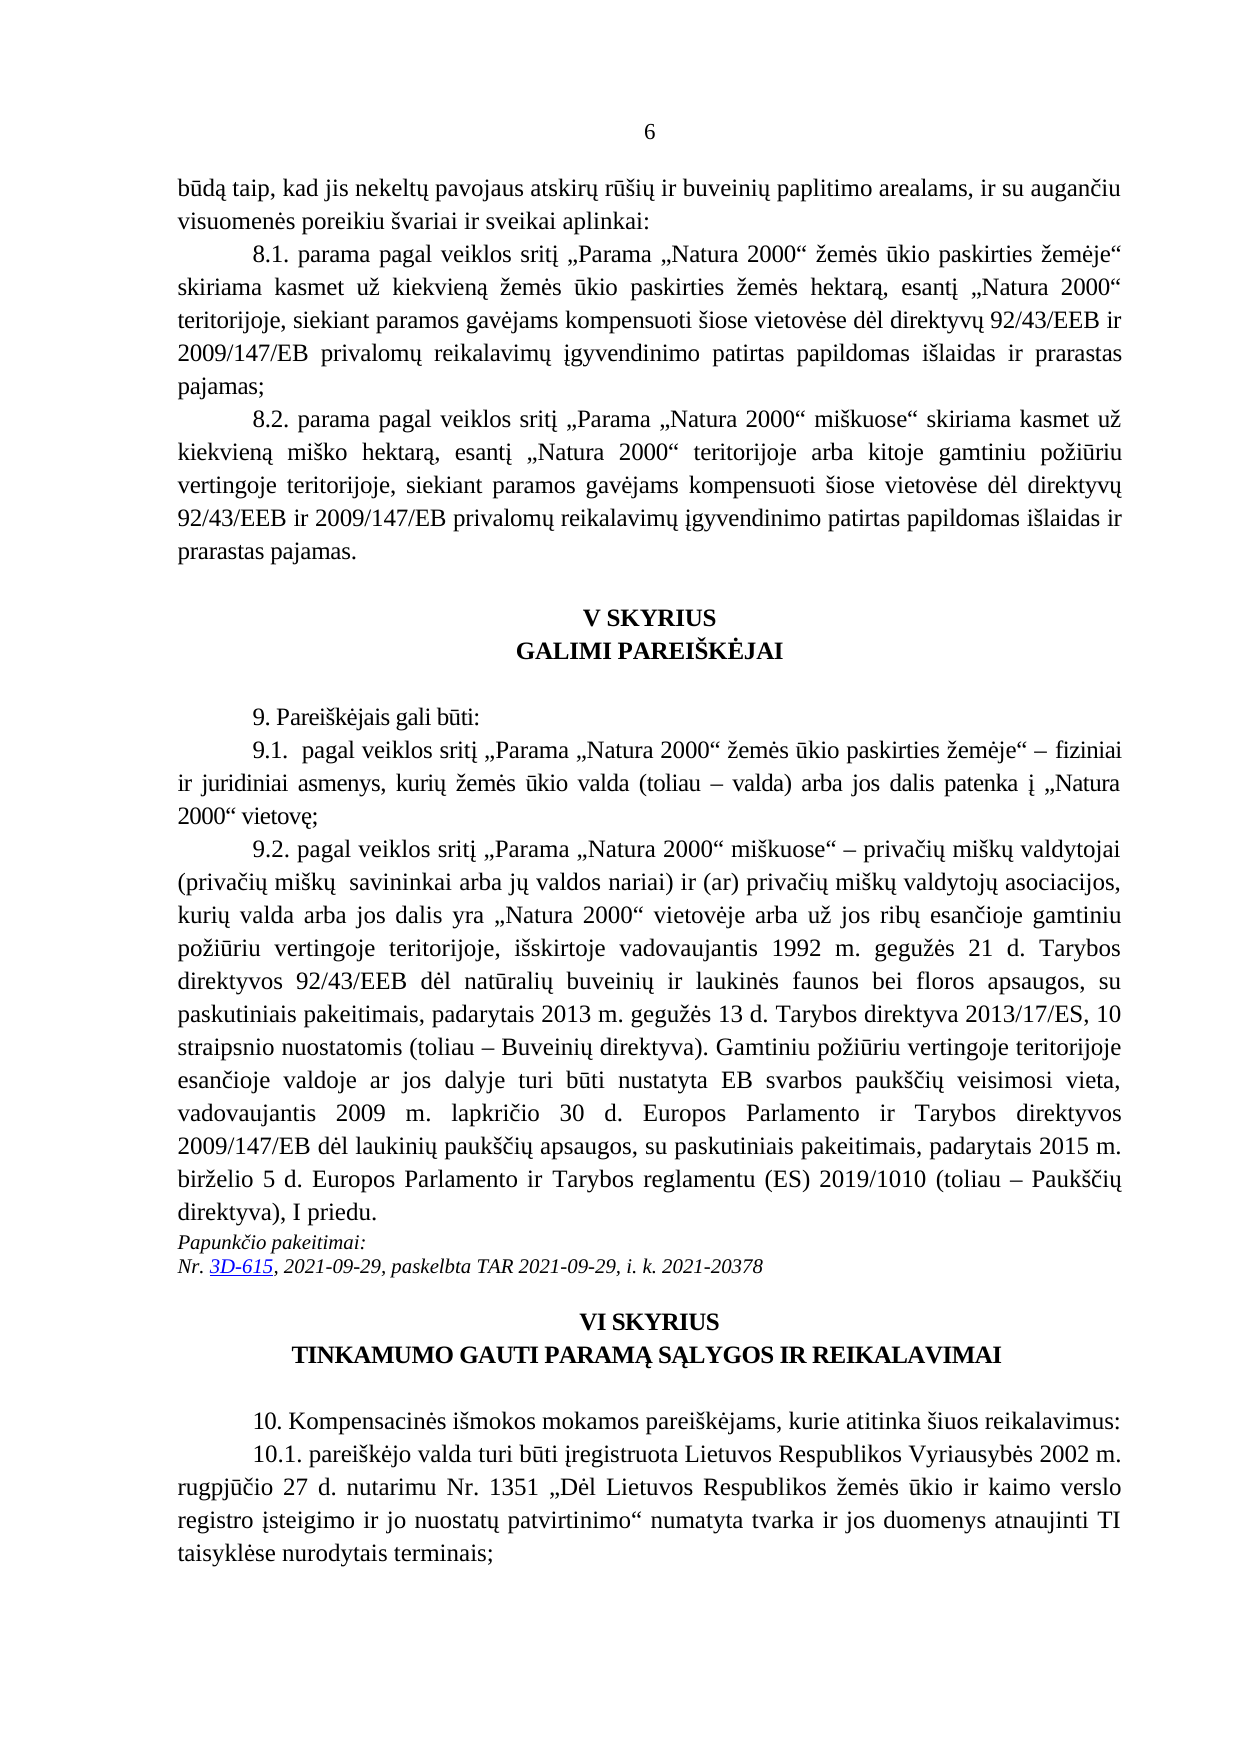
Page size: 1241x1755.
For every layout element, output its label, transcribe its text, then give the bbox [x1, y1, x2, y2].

text 8.2. parama pagal veiklos sritį „Parama „Natura 2000“ miškuose“ skiriama kasmet už kiekvieną miško hektarą, esantį „Natura 2000“ teritorijoje arba kitoje gamtiniu požiūriu vertingoje teritorijoje, siekiant paramos gavėjams kompensuoti šiose vietovėse dėl direktyvų 92/43/EEB ir 2009/147/EB privalomų reikalavimų įgyvendinimo patirtas papildomas išlaidas ir prarastas pajamas. [177, 404, 1122, 565]
text Nr. 3D-615, 2021-09-29, paskelbta TAR 2021-09-29, i. k. 2021-20378 [177, 1254, 1122, 1278]
text VI SKYRIUS [177, 1307, 1122, 1336]
text 8.1. parama pagal veiklos sritį „Parama „Natura 2000“ žemės ūkio paskirties žemėje“ skiriama kasmet už kiekvieną žemės ūkio paskirties žemės hektarą, esantį „Natura 2000“ teritorijoje, siekiant paramos gavėjams kompensuoti šiose vietovėse dėl direktyvų 92/43/EEB ir 2009/147/EB privalomų reikalavimų įgyvendinimo patirtas papildomas išlaidas ir prarastas pajamas; [177, 239, 1122, 400]
text TINKAMUMO GAUTI PARAMĄ SĄLYGOS IR REIKALAVIMAI [177, 1340, 1122, 1369]
text V SKYRIUS [177, 603, 1122, 632]
text būdą taip, kad jis nekeltų pavojaus atskirų rūšių ir buveinių paplitimo arealams, ir su augančiu visuomenės poreikiu švariai ir sveikai aplinkai: [177, 173, 1122, 235]
text 10.1. pareiškėjo valda turi būti įregistruota Lietuvos Respublikos Vyriausybės 2002 m. rugpjūčio 27 d. nutarimu Nr. 1351 „Dėl Lietuvos Respublikos žemės ūkio ir kaimo verslo registro įsteigimo ir jo nuostatų patvirtinimo“ numatyta tvarka ir jos duomenys atnaujinti TI taisyklėse nurodytais terminais; [177, 1439, 1122, 1567]
text 10. Kompensacinės išmokos mokamos pareiškėjams, kurie atitinka šiuos reikalavimus: [177, 1406, 1122, 1435]
text 9.1. pagal veiklos sritį „Parama „Natura 2000“ žemės ūkio paskirties žemėje“ – fiziniai ir juridiniai asmenys, kurių žemės ūkio valda (toliau – valda) arba jos dalis patenka į „Natura 2000“ vietovę; [177, 735, 1122, 830]
text 9. Pareiškėjais gali būti: [177, 702, 1122, 731]
text GALIMI PAREIŠKĖJAI [177, 636, 1122, 664]
text 9.2. pagal veiklos sritį „Parama „Natura 2000“ miškuose“ – privačių miškų valdytojai (privačių miškų savininkai arba jų valdos nariai) ir (ar) privačių miškų valdytojų asociacijos, kurių valda arba jos dalis yra „Natura 2000“ vietovėje arba už jos ribų esančioje gamtiniu požiūriu vertingoje teritorijoje, išskirtoje vadovaujantis 1992 m. gegužės 21 d. Tarybos direktyvos 92/43/EEB dėl natūralių buveinių ir laukinės faunos bei floros apsaugos, su paskutiniais pakeitimais, padarytais 2013 m. gegužės 13 d. Tarybos direktyva 2013/17/ES, 10 straipsnio nuostatomis (toliau – Buveinių direktyva). Gamtiniu požiūriu vertingoje teritorijoje esančioje valdoje ar jos dalyje turi būti nustatyta EB svarbos paukščių veisimosi vieta, vadovaujantis 2009 m. lapkričio 30 d. Europos Parlamento ir Tarybos direktyvos 2009/147/EB dėl laukinių paukščių apsaugos, su paskutiniais pakeitimais, padarytais 2015 m. birželio 5 d. Europos Parlamento ir Tarybos reglamentu (ES) 2019/1010 (toliau – Paukščių direktyva), I priedu. [177, 834, 1122, 1226]
text Papunkčio pakeitimai: [177, 1230, 1122, 1254]
